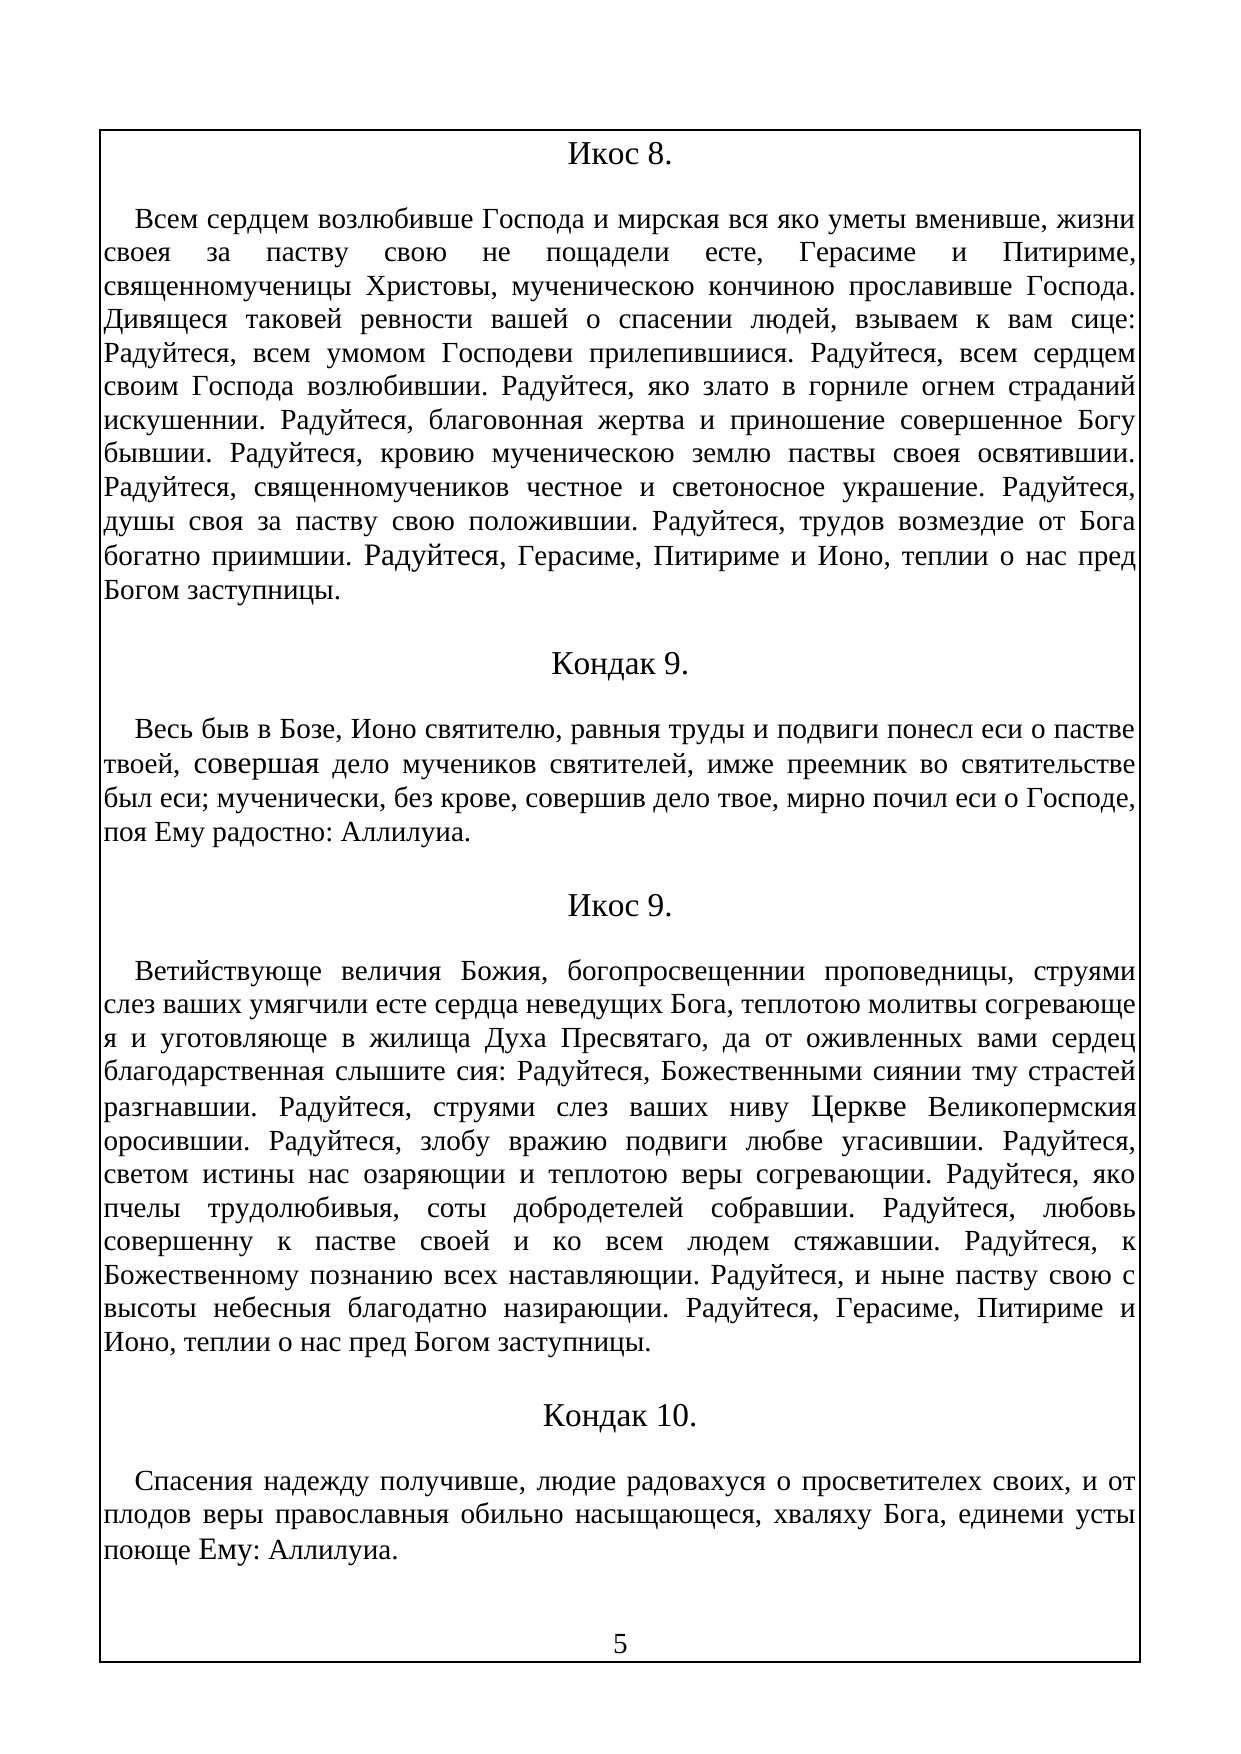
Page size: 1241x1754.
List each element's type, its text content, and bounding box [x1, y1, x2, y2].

text Весь быв в Бозе, Ионо святителю, равныя труды и подвиги понесл еси о пастве твоей, совершая дело мучеников святителей, имже преемник во святительстве был еси; мученически, без крове, совершив дело твое, мирно почил еси о Господе, поя Ему радостно: Аллилуиа. [103, 711, 1137, 847]
text Всем сердцем возлюбивше Господа и мирская вся яко уметы вменивше, жизни своея за паству свою не пощадели есте, Герасиме и Питириме, священномученицы Христовы, мученическою кончиною прославивше Господа. Дивящеся таковей ревности вашей о спасении людей, взываем к вам сице: Радуйтеся, всем умомом Господеви прилепившиися. Радуйтеся, всем сердцем своим Господа возлюбившии. Радуйтеся, яко злато в горниле огнем страданий искушеннии. Радуйтеся, благовонная жертва и приношение совершенное Богу бывшии. Радуйтеся, кровию мученическою землю паствы своея освятившии. Радуйтеся, священномучеников честное и светоносное украшение. Радуйтеся, душы своя за паству свою положившии. Радуйтеся, трудов возмездие от Бога богатно приимшии. Радуйтеся, Герасиме, Питириме и Ионо, теплии о нас пред Богом заступницы. [103, 201, 1137, 606]
text Спасения надежду получивше, людие радовахуся о просветителех своих, и от плодов веры православныя обильно насыщающеся, хваляху Бога, единеми усты поюще Ему: Аллилуиа. [103, 1463, 1137, 1566]
subtitle Икос 9. [103, 885, 1137, 923]
subtitle Кондак 10. [103, 1395, 1137, 1433]
subtitle Кондак 9. [103, 643, 1137, 681]
text Ветийствующе величия Божия, богопросвещеннии проповедницы, струями слез ваших умягчили есте сердца неведущих Бога, теплотою молитвы согревающе я и уготовляюще в жилища Духа Пресвятаго, да от оживленных вами сердец благодарственная слышите сия: Радуйтеся, Божественными сиянии тму страстей разгнавшии. Радуйтеся, струями слез ваших ниву Церкве Великопермския оросившии. Радуйтеся, злобу вражию подвиги любве угасившии. Радуйтеся, светом истины нас озаряющии и теплотою веры согревающии. Радуйтеся, яко пчелы трудолюбивыя, соты добродетелей собравшии. Радуйтеся, любовь совершенну к пастве своей и ко всем людем стяжавшии. Радуйтеся, к Божественному познанию всех наставляющии. Радуйтеся, и ныне паству свою с высоты небесныя благодатно назирающии. Радуйтеся, Герасиме, Питириме и Ионо, теплии о нас пред Богом заступницы. [103, 953, 1137, 1358]
subtitle Икос 8. [103, 133, 1137, 171]
